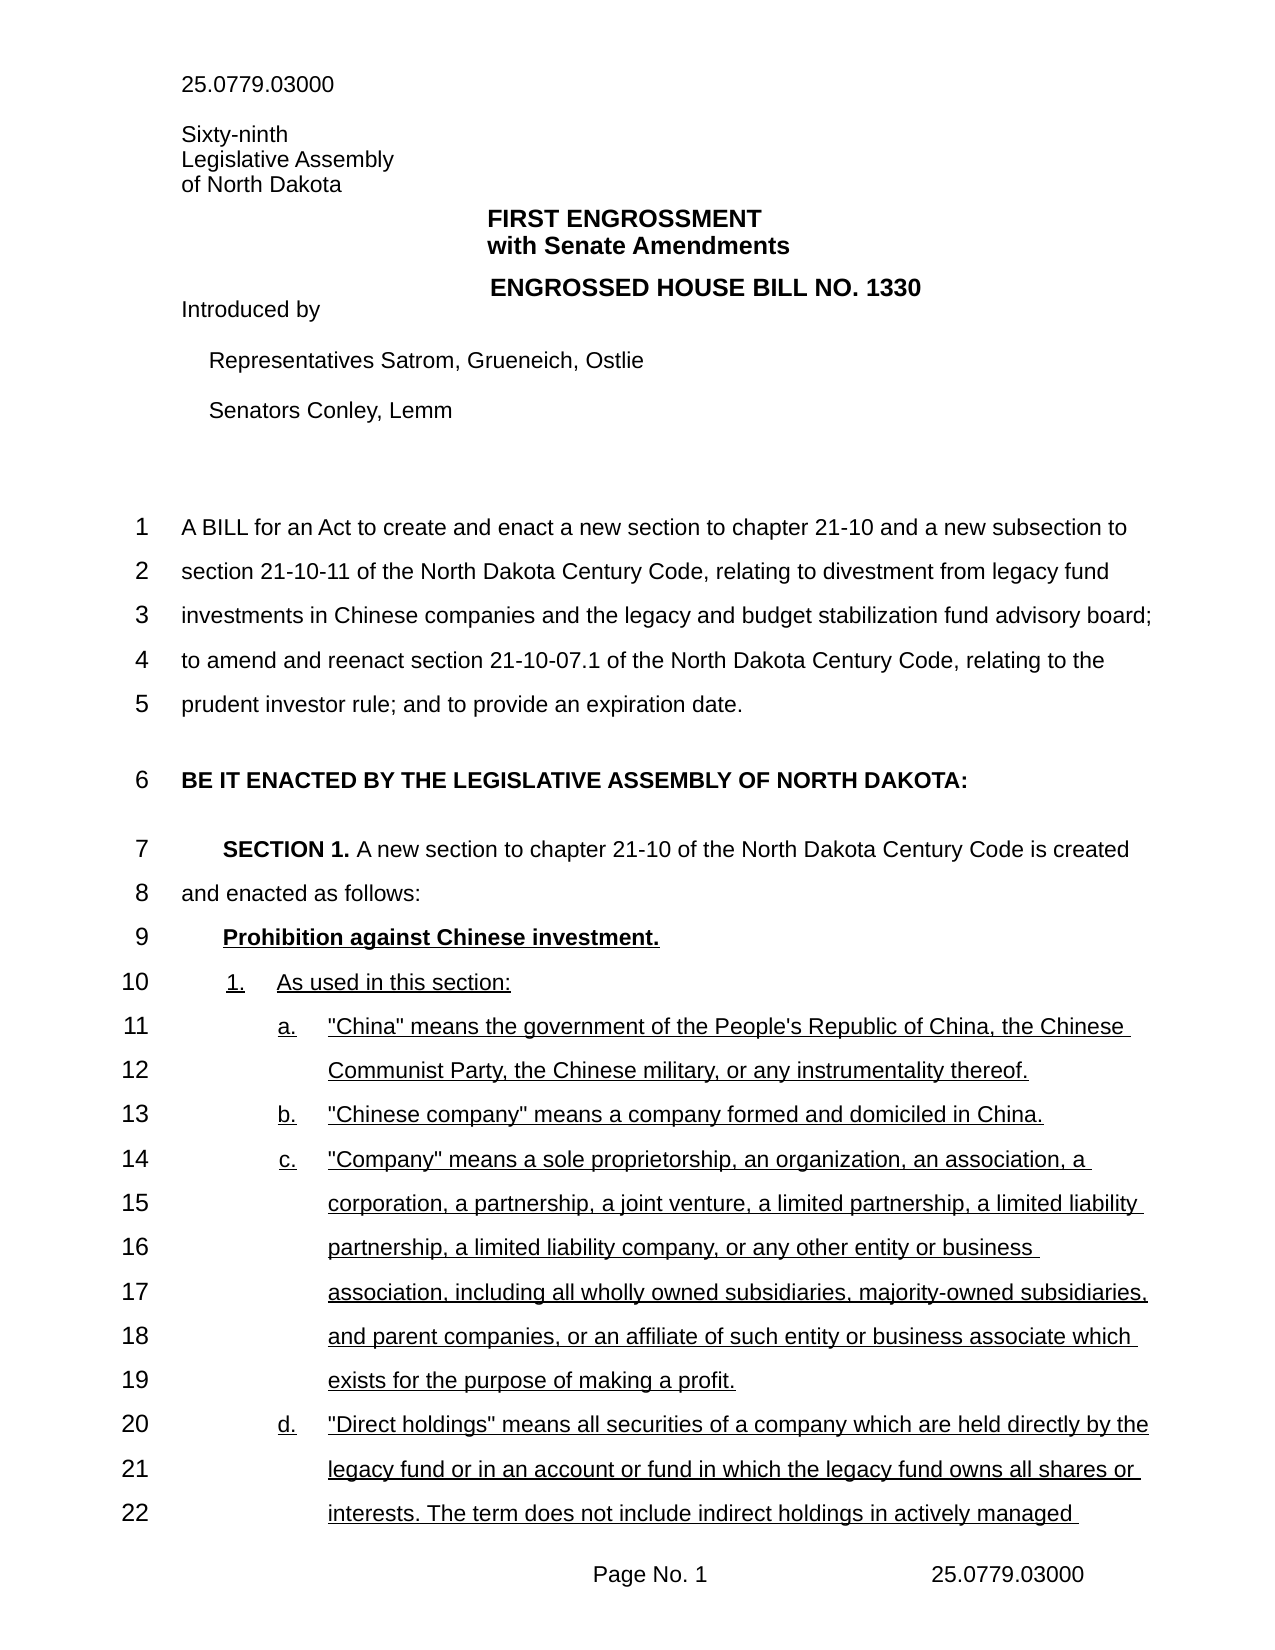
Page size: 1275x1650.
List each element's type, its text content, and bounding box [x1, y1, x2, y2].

text Sixty-ninth [181, 123, 1154, 148]
text Introduced by [181, 298, 1154, 323]
text Representatives Satrom, Grueneich, Ostlie [208, 350, 1154, 373]
text BE IT ENACTED BY THE LEGISLATIVE ASSEMBLY OF NORTH DAKOTA: [181, 753, 1154, 797]
title FIRST ENGROSSMENT [487, 206, 790, 233]
text b. "Chinese company" means a company formed and domiciled in China. [181, 1087, 1154, 1132]
text 25.0779.03000 [181, 73, 1154, 98]
text 1. As used in this section: [181, 955, 1154, 999]
text SECTION 1. A new section to chapter 21‑10 of the North Dakota Century Code is created and enacted as follows: [181, 822, 1154, 910]
text d. "Direct holdings" means all securities of a company which are held directly by the legacy fund or in an account or fund in which the legacy fund owns all shares or interests. The term does not include indirect holdings in actively managed [181, 1397, 1154, 1530]
title ENGROSSED House BILL NO. 1330 [490, 272, 921, 301]
text a. "China" means the government of the People's Republic of China, the Chinese Communist Party, the Chinese military, or any instrumentality thereof. [181, 999, 1154, 1087]
title A BILL for an Act to create and enact a new section to chapter 21‑10 and a new subsection to section 21‑10‑11 of the North Dakota Century Code, relating to divestment from legacy fund investments in Chinese companies and the legacy and budget stabilization fund advisory board; to amend and reenact section 21‑10‑07.1 of the North Dakota Century Code, relating to the prudent investor rule; and to provide an expiration date. [181, 500, 1154, 721]
text Legislative Assembly [181, 148, 1154, 173]
subtitle Prohibition against Chinese investment. [181, 910, 1154, 955]
text of North Dakota [181, 173, 1154, 198]
text c. "Company" means a sole proprietorship, an organization, an association, a corporation, a partnership, a joint venture, a limited partnership, a limited liability partnership, a limited liability company, or any other entity or business association, including all wholly owned subsidiaries, majority-owned subsidiaries, and parent companies, or an affiliate of such entity or business associate which exists for the purpose of making a profit. [181, 1132, 1154, 1397]
title with Senate Amendments [487, 233, 790, 260]
text Senators Conley, Lemm [208, 400, 1154, 423]
